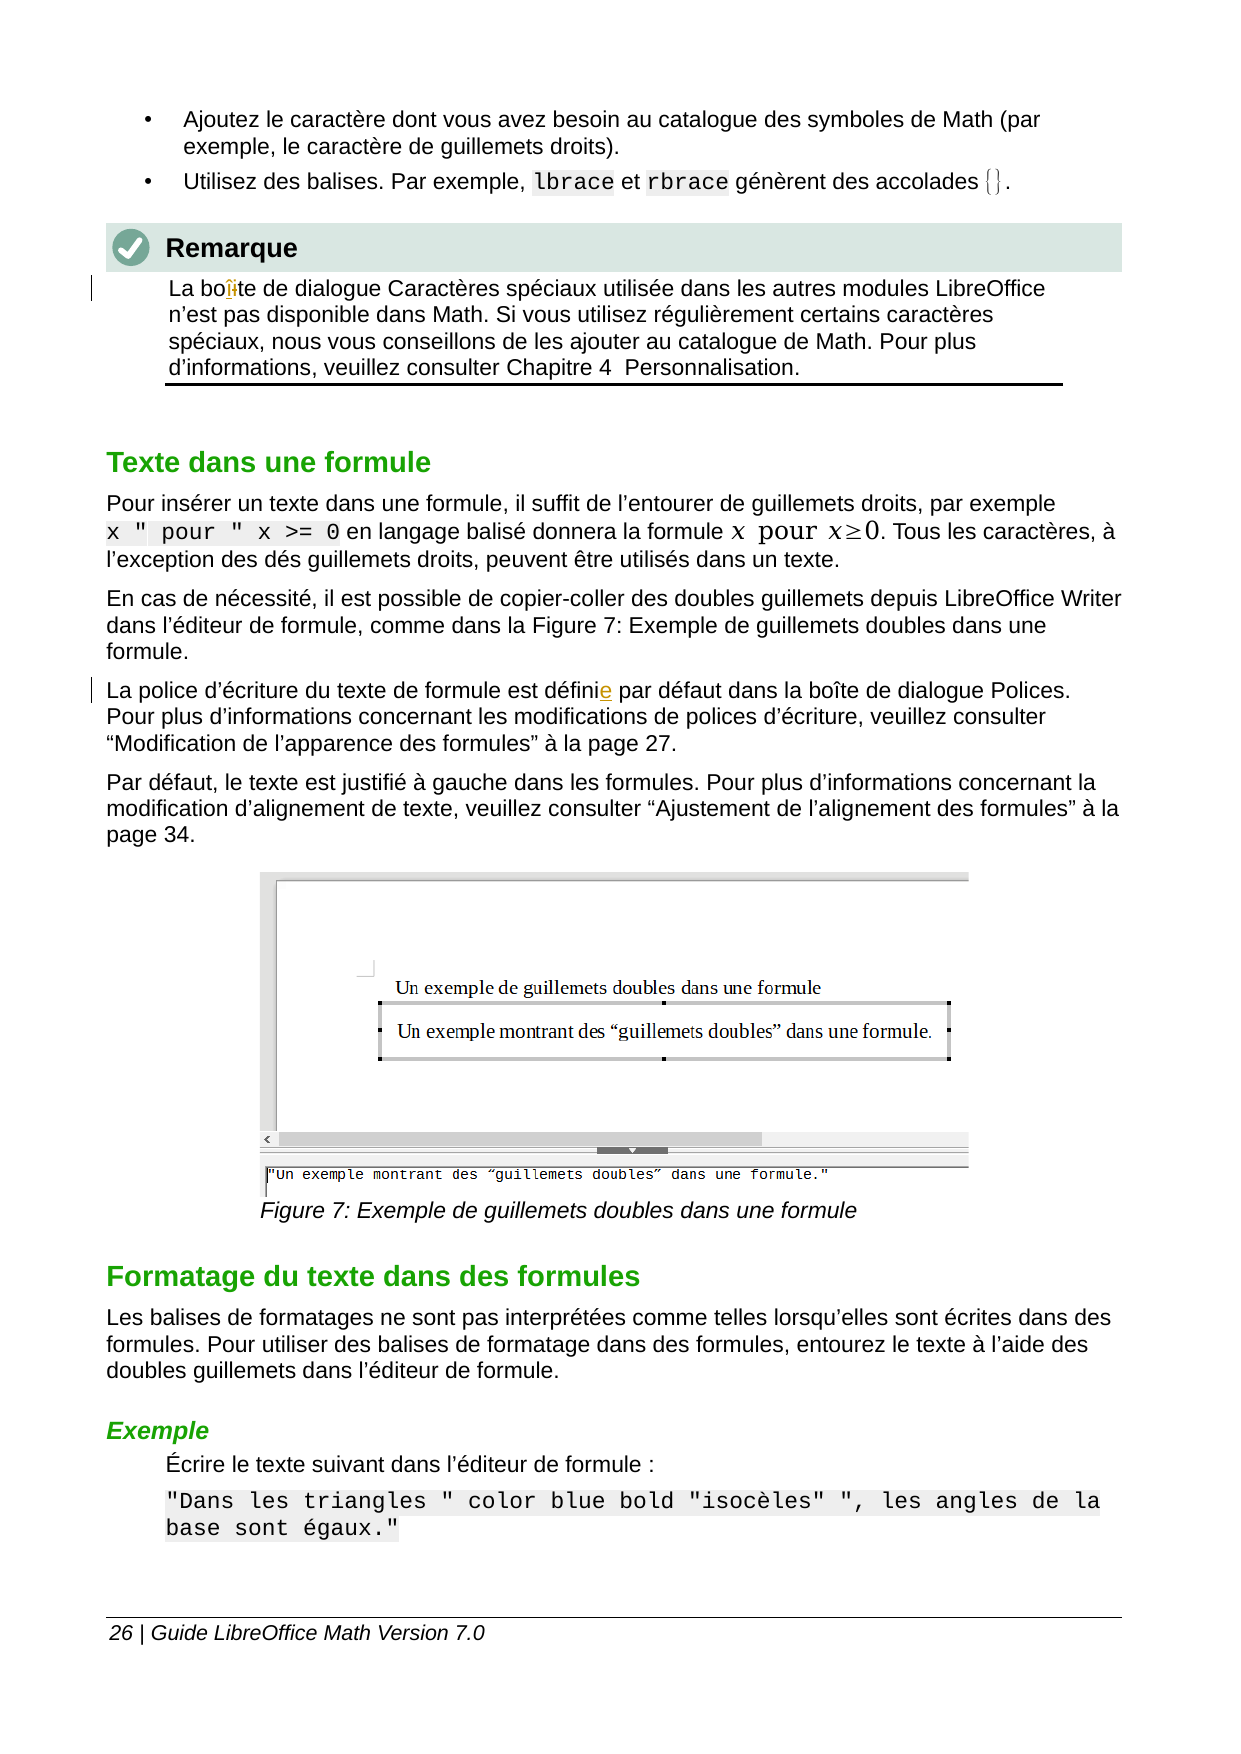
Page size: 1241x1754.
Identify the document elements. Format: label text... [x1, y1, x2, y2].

subtitle Texte dans une formule [106, 445, 1122, 478]
text Pour insérer un texte dans une formule, il suffit de l’entourer de guillemets droits, par exemple x " pour " x >= 0 en langage balisé donnera la formule . Tous les caractères, à l’exception des dés guillemets droits, peuvent être utilisés dans un texte. [106, 490, 1122, 573]
text Les balises de formatages ne sont pas interprétées comme telles lorsqu’elles sont écrites dans des formules. Pour utiliser des balises de formatage dans des formules, entourez le texte à l’aide des doubles guillemets dans l’éditeur de formule. [106, 1304, 1122, 1383]
picture [259, 872, 969, 1197]
subtitle Remarque [106, 223, 1122, 272]
text "Dans les triangles " color blue bold "isocèles" ", les angles de la base sont égaux." [399, 1490, 1122, 1542]
text La boîte de dialogue Caractères spéciaux utilisée dans les autres modules LibreOffice n’est pas disponible dans Math. Si vous utilisez régulièrement certains caractères spéciaux, nous vous conseillons de les ajouter au catalogue de Math. Pour plus d’informations, veuillez consulter Chapitre 4 Personnalisation. [165, 272, 1063, 383]
list Ajoutez le caractère dont vous avez besoin au catalogue des symboles de Math (par exemple, le caractère de guillemets droits). [144, 106, 1122, 159]
text En cas de nécessité, il est possible de copier-coller des doubles guillemets depuis LibreOffice Writer dans l’éditeur de formule, comme dans la Figure 7: Exemple de guillemets doubles dans une formule. [106, 585, 1122, 664]
text Écrire le texte suivant dans l’éditeur de formule : [165, 1451, 1122, 1477]
text La police d’écriture du texte de formule est définie par défaut dans la boîte de dialogue Polices. Pour plus d’informations concernant les modifications de polices d’écriture, veuillez consulter “Modification de l’apparence des formules” à la page 27. [106, 677, 1122, 756]
text Figure 7: Exemple de guillemets doubles dans une formule [260, 1197, 968, 1223]
list Utilisez des balises. Par exemple, lbrace et rbrace génèrent des accolades . [144, 168, 1122, 196]
subtitle Exemple [106, 1416, 1122, 1445]
subtitle Formatage du texte dans des formules [106, 1259, 1122, 1292]
text Par défaut, le texte est justifié à gauche dans les formules. Pour plus d’informations concernant la modification d’alignement de texte, veuillez consulter “Ajustement de l’alignement des formules” à la page 34. [106, 768, 1122, 847]
